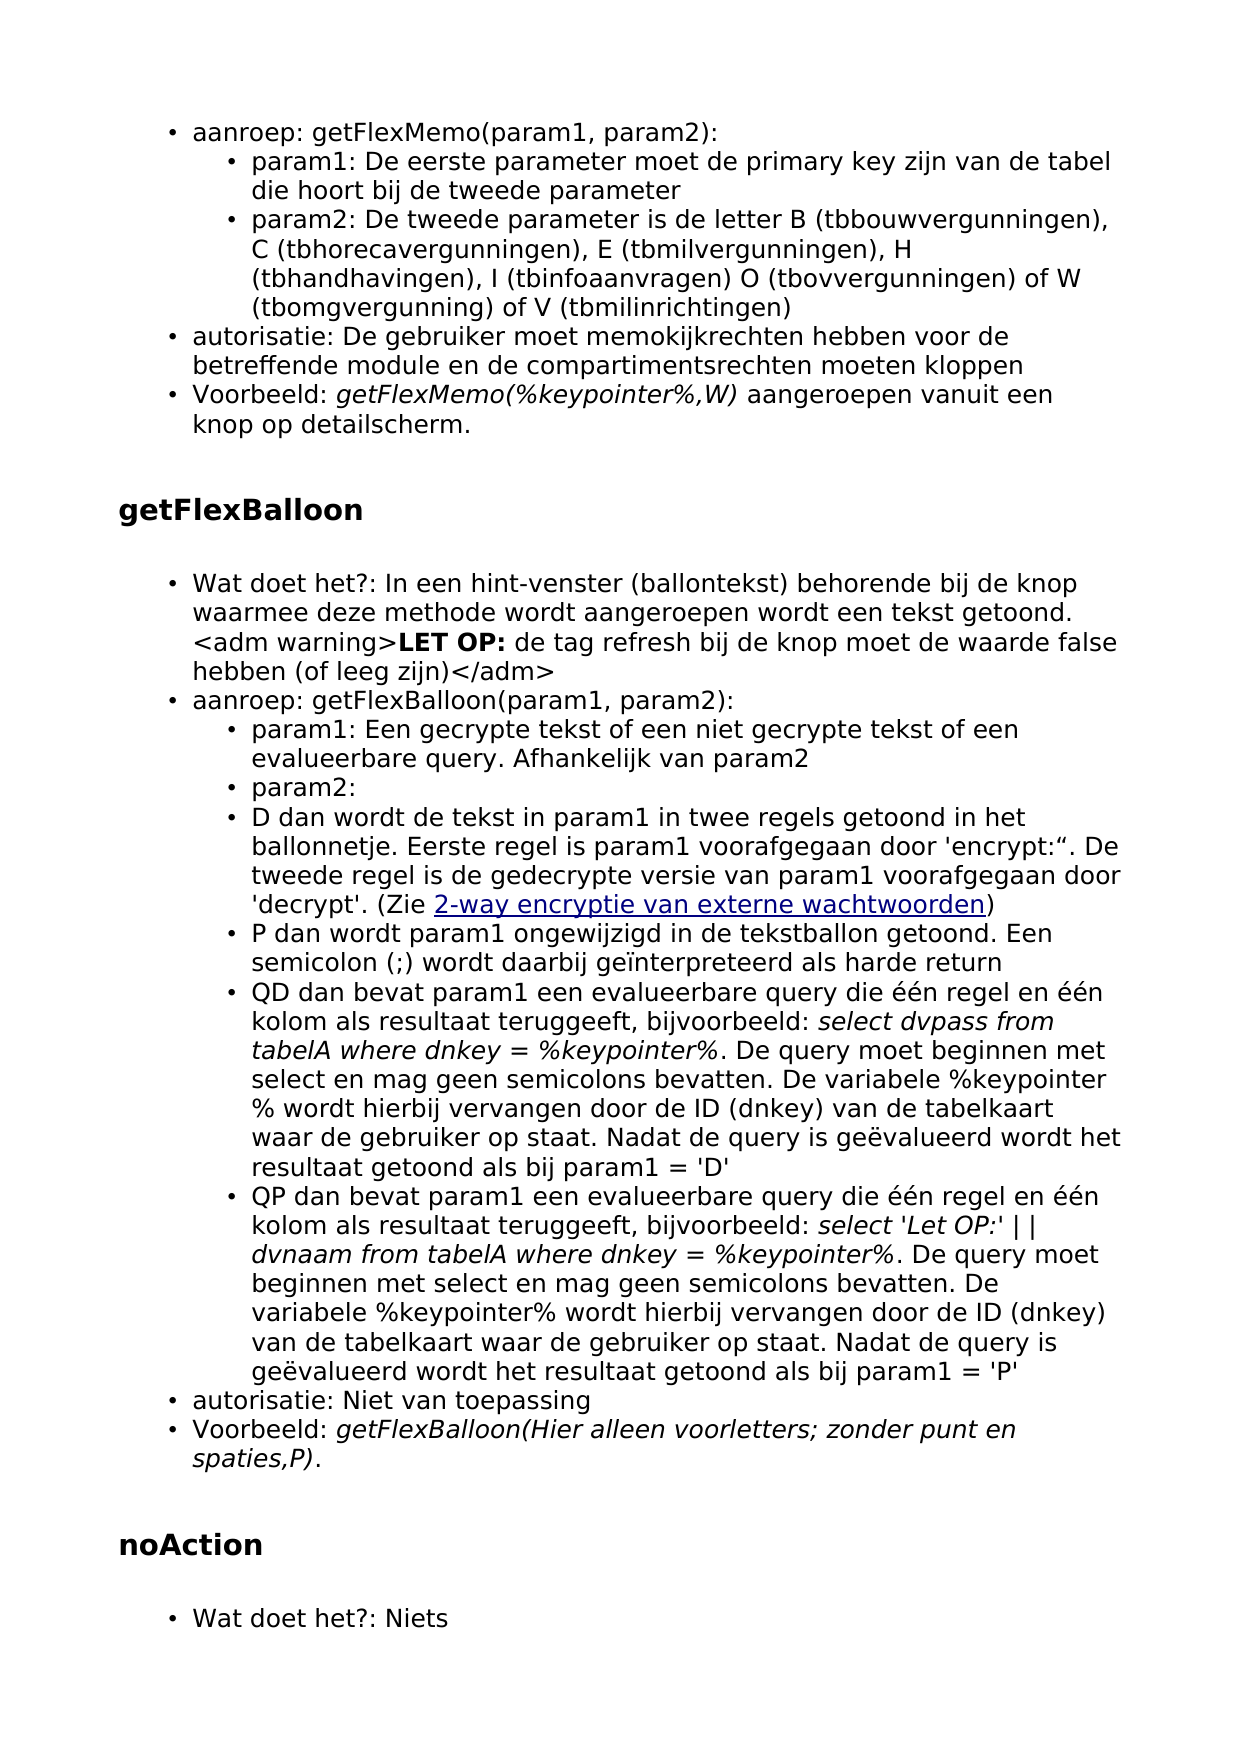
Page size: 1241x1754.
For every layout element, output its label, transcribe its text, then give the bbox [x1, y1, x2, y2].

list autorisatie: Niet van toepassing [177, 1386, 1122, 1415]
subtitle getFlexBalloon [118, 493, 1122, 527]
subtitle noAction [118, 1528, 1122, 1562]
list autorisatie: De gebruiker moet memokijkrechten hebben voor de betreffende module en de compartimentsrechten moeten kloppen [177, 322, 1122, 381]
list QD dan bevat param1 een evalueerbare query die één regel en één kolom als resultaat teruggeeft, bijvoorbeeld: select dvpass from tabelA where dnkey = %keypointer%. De query moet beginnen met select en mag geen semicolons bevatten. De variabele %keypointer% wordt hierbij vervangen door de ID (dnkey) van de tabelkaart waar de gebruiker op staat. Nadat de query is geëvalueerd wordt het resultaat getoond als bij param1 = 'D' [236, 978, 1122, 1182]
list Wat doet het?: In een hint-venster (ballontekst) behorende bij de knop waarmee deze methode wordt aangeroepen wordt een tekst getoond. <adm warning>LET OP: de tag refresh bij de knop moet de waarde false hebben (of leeg zijn)</adm> [177, 569, 1122, 686]
list Wat doet het?: Niets [177, 1604, 1122, 1633]
list P dan wordt param1 ongewijzigd in de tekstballon getoond. Een semicolon (;) wordt daarbij geïnterpreteerd als harde return [236, 919, 1122, 978]
list D dan wordt de tekst in param1 in twee regels getoond in het ballonnetje. Eerste regel is param1 voorafgegaan door 'encrypt:“. De tweede regel is de gedecrypte versie van param1 voorafgegaan door 'decrypt'. (Zie 2-way encryptie van externe wachtwoorden) [236, 803, 1122, 919]
list param2: [236, 773, 1122, 803]
list param1: Een gecrypte tekst of een niet gecrypte tekst of een evalueerbare query. Afhankelijk van param2 [236, 715, 1122, 773]
list param2: De tweede parameter is de letter B (tbbouwvergunningen), C (tbhorecavergunningen), E (tbmilvergunningen), H (tbhandhavingen), I (tbinfoaanvragen) O (tbovvergunningen) of W (tbomgvergunning) of V (tbmilinrichtingen) [236, 206, 1122, 322]
list QP dan bevat param1 een evalueerbare query die één regel en één kolom als resultaat teruggeeft, bijvoorbeeld: select 'Let OP:' | | dvnaam from tabelA where dnkey = %keypointer%. De query moet beginnen met select en mag geen semicolons bevatten. De variabele %keypointer% wordt hierbij vervangen door de ID (dnkey) van de tabelkaart waar de gebruiker op staat. Nadat de query is geëvalueerd wordt het resultaat getoond als bij param1 = 'P' [236, 1182, 1122, 1386]
list aanroep: getFlexBalloon(param1, param2): [177, 686, 1122, 715]
list Voorbeeld: getFlexMemo(%keypointer%,W) aangeroepen vanuit een knop op detailscherm. [177, 381, 1122, 439]
list param1: De eerste parameter moet de primary key zijn van de tabel die hoort bij de tweede parameter [236, 147, 1122, 206]
list Voorbeeld: getFlexBalloon(Hier alleen voorletters; zonder punt en spaties,P). [177, 1415, 1122, 1473]
list aanroep: getFlexMemo(param1, param2): [177, 118, 1122, 147]
